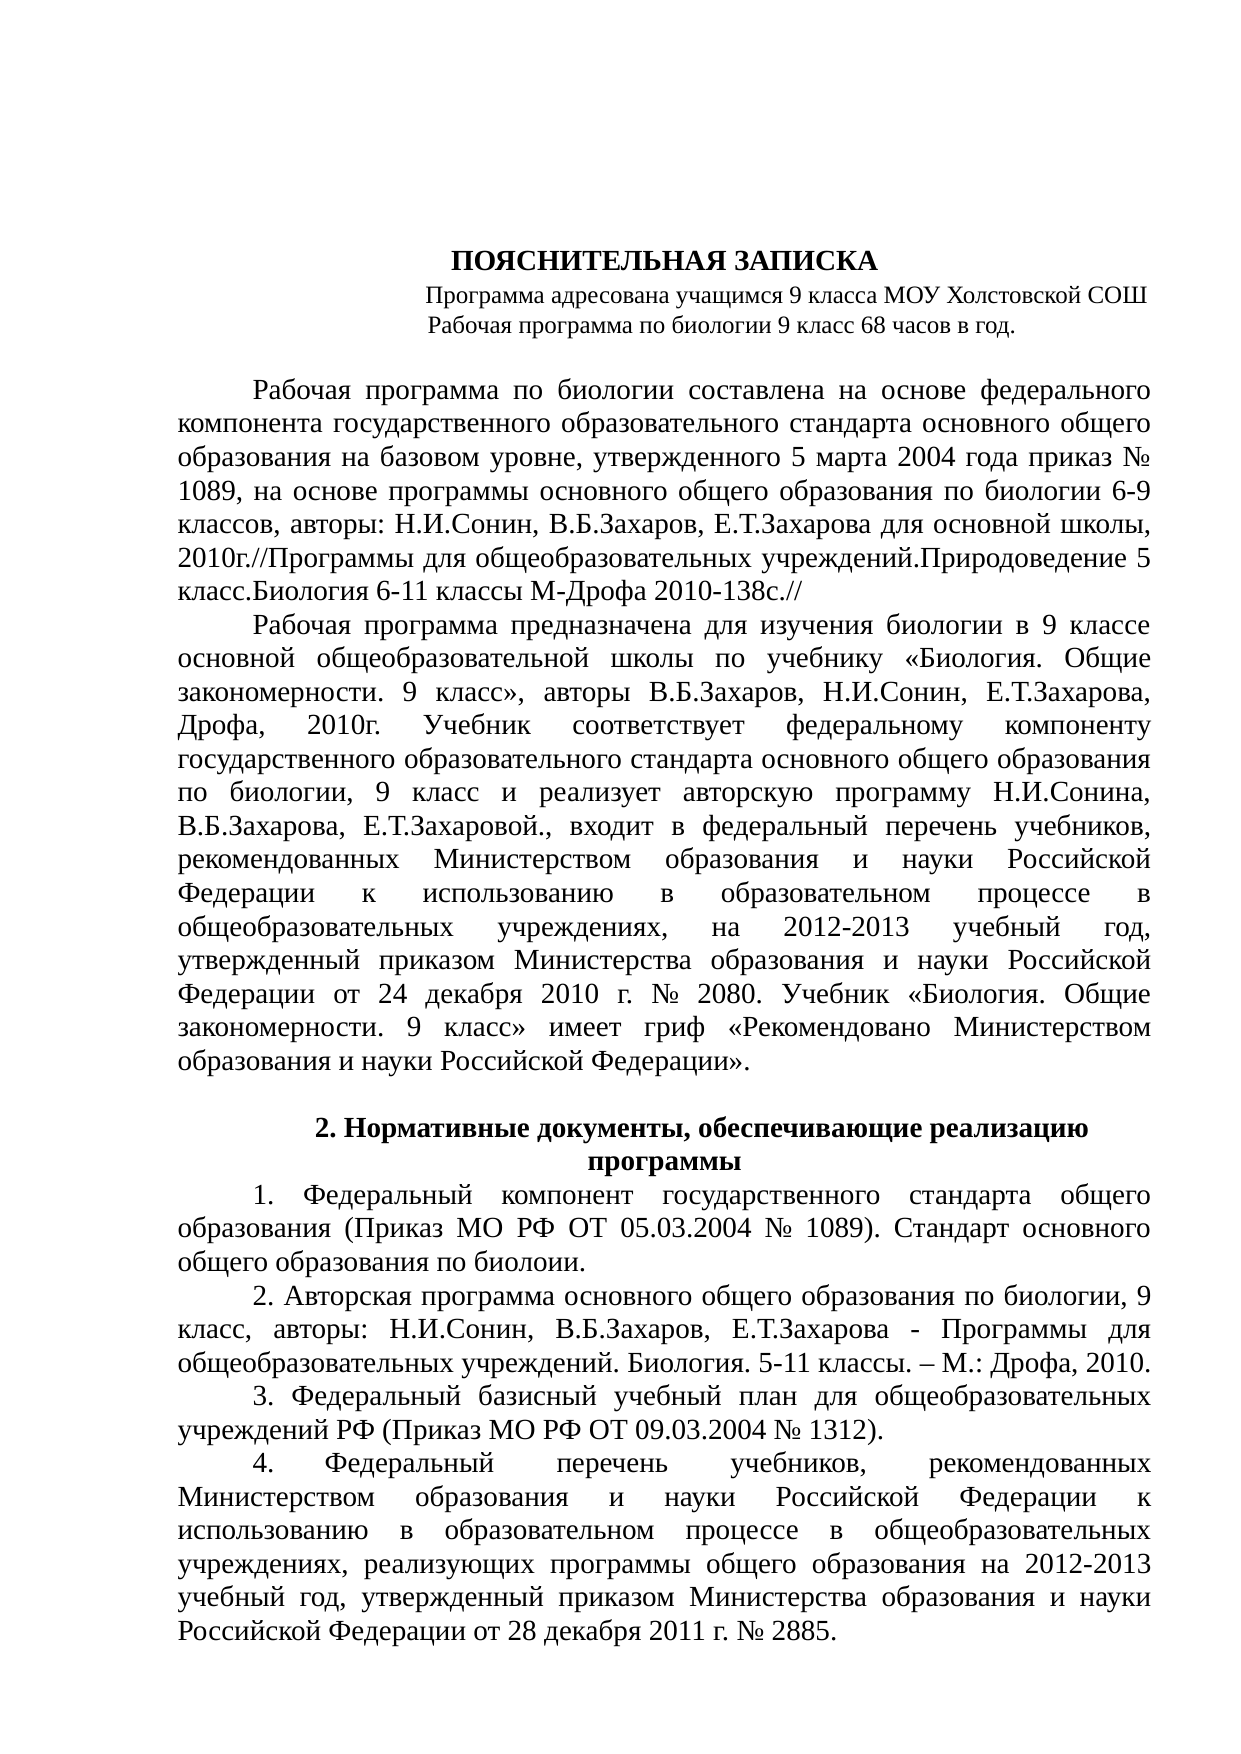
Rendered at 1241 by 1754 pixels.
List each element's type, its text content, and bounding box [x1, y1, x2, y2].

text 2. Авторская программа основного общего образования по биологии, 9 класс, авторы: Н.И.Сонин, В.Б.Захаров, Е.Т.Захарова - Программы для общеобразовательных учреждений. Биология. 5-11 классы. – М.: Дрофа, 2010. [177, 1278, 1152, 1378]
text 1. Федеральный компонент государственного стандарта общего образования (Приказ МО РФ ОТ 05.03.2004 № 1089). Стандарт основного общего образования по биолоии. [177, 1177, 1152, 1278]
text Рабочая программа по биологии 9 класс 68 часов в год. [177, 310, 1152, 338]
text Рабочая программа предназначена для изучения биологии в 9 классе основной общеобразовательной школы по учебнику «Биология. Общие закономерности. 9 класс», авторы В.Б.Захаров, Н.И.Сонин, Е.Т.Захарова, Дрофа, 2010г. Учебник соответствует федеральному компоненту государственного образовательного стандарта основного общего образования по биологии, 9 класс и реализует авторскую программу Н.И.Сонина, В.Б.Захарова, Е.Т.Захаровой., входит в федеральный перечень учебников, рекомендованных Министерством образования и науки Российской Федерации к использованию в образовательном процессе в общеобразовательных учреждениях, на 2012-2013 учебный год, утвержденный приказом Министерства образования и науки Российской Федерации от 24 декабря 2010 г. № 2080. Учебник «Биология. Общие закономерности. 9 класс» имеет гриф «Рекомендовано Министерством образования и науки Российской Федерации». [177, 607, 1152, 1076]
text Рабочая программа по биологии составлена на основе федерального компонента государственного образовательного стандарта основного общего образования на базовом уровне, утвержденного 5 марта 2004 года приказ № 1089, на основе программы основного общего образования по биологии 6-9 классов, авторы: Н.И.Сонин, В.Б.Захаров, Е.Т.Захарова для основной школы, 2010г.//Программы для общеобразовательных учреждений.Природоведение 5 класс.Биология 6-11 классы М-Дрофа 2010-138с.// [177, 372, 1152, 607]
text 3. Федеральный базисный учебный план для общеобразовательных учреждений РФ (Приказ МО РФ ОТ 09.03.2004 № 1312). [177, 1378, 1152, 1445]
list Федеральный перечень учебников, рекомендованных Министерством образования и науки Российской Федерации к использованию в образовательном процессе в общеобразовательных учреждениях, реализующих программы общего образования на 2012-2013 учебный год, утвержденный приказом Министерства образования и науки Российской Федерации от 28 декабря 2011 г. № 2885. [177, 1445, 1152, 1647]
text 2. Нормативные документы, обеспечивающие реализацию программы [177, 1110, 1152, 1177]
text ПОЯСНИТЕЛЬНАЯ ЗАПИСКА [177, 243, 1152, 276]
text Программа адресована учащимся 9 класса МОУ Холстовской СОШ [177, 276, 1152, 310]
